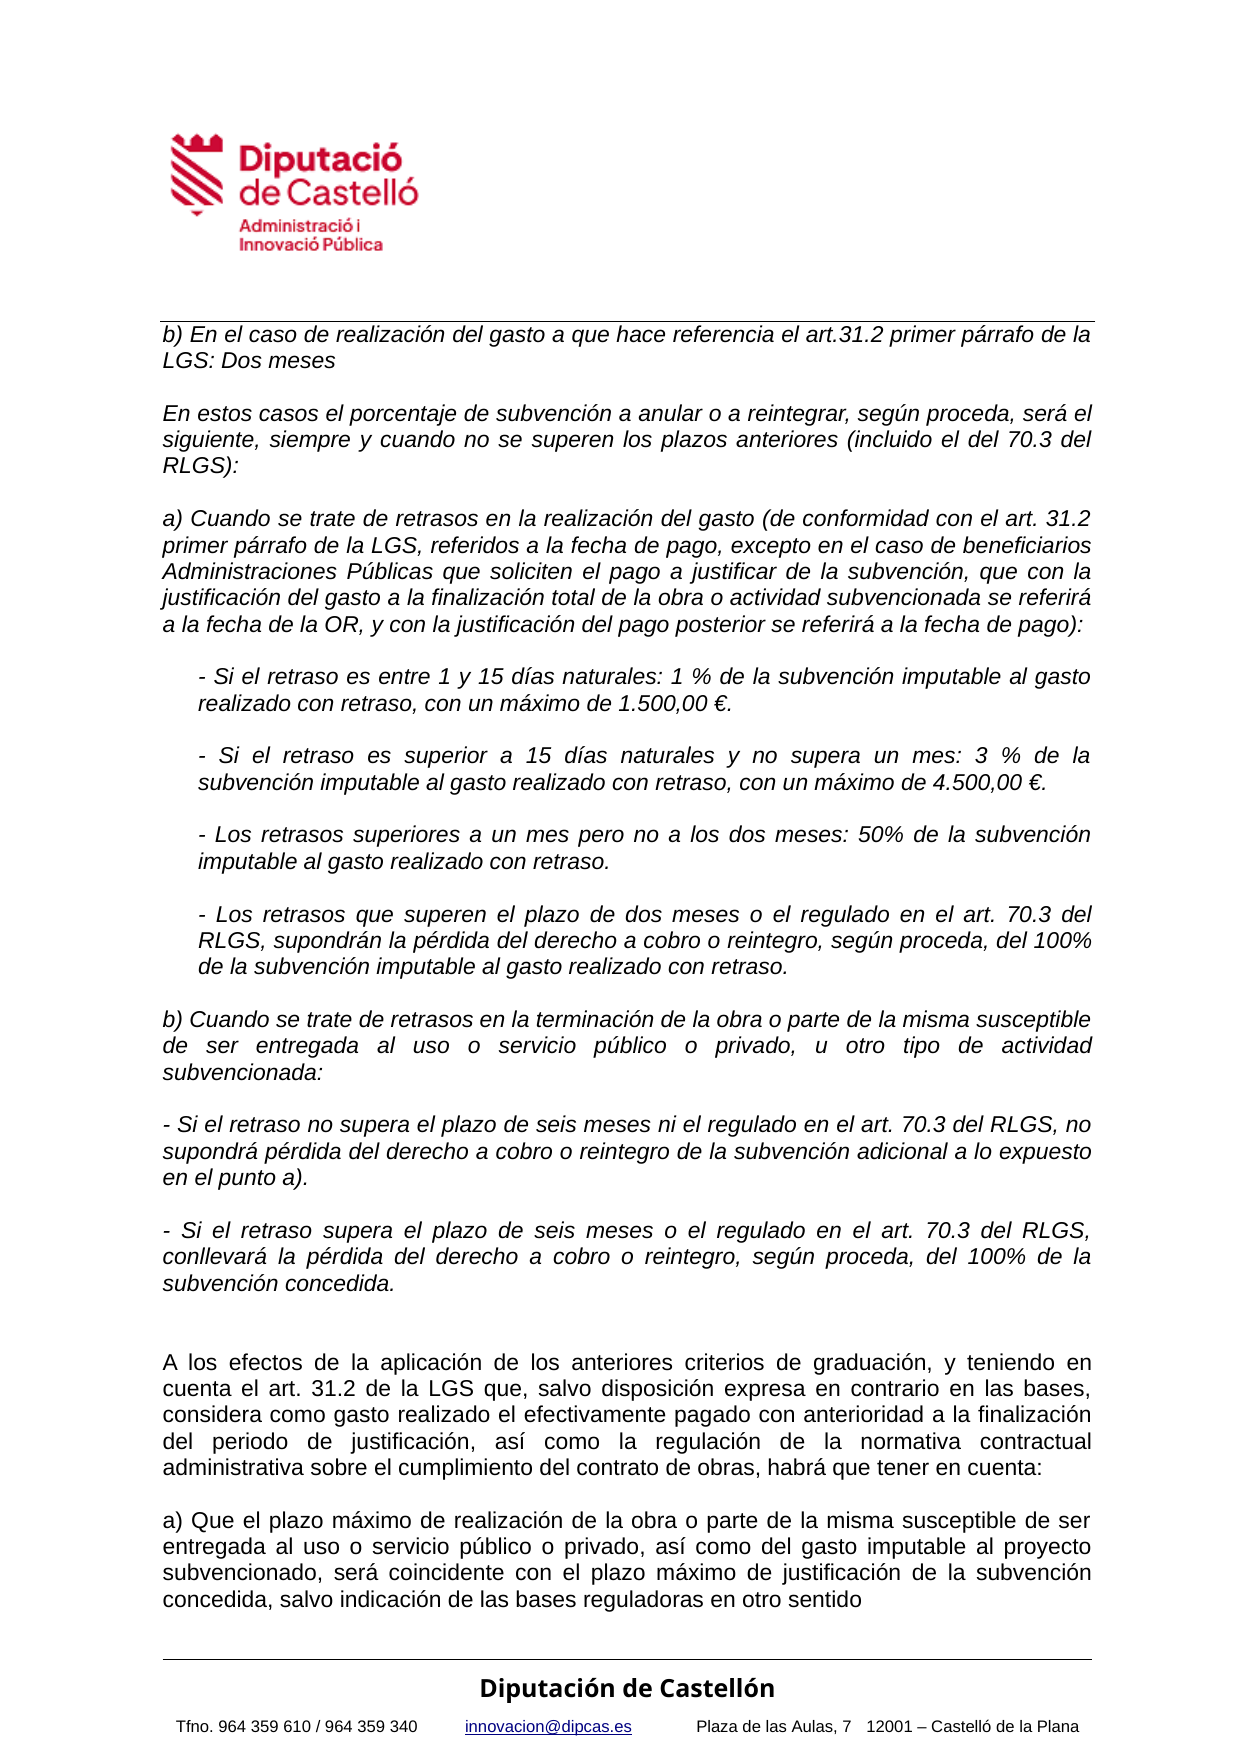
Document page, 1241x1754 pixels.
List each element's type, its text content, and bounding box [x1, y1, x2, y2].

text - Los retrasos que superen el plazo de dos meses o el regulado en el art. 70.3 del RLGS, supondrán la pérdida del derecho a cobro o reintegro, según proceda, del 100% de la subvención imputable al gasto realizado con retraso. [198, 901, 1092, 979]
text - Si el retraso no supera el plazo de seis meses ni el regulado en el art. 70.3 del RLGS, no supondrá pérdida del derecho a cobro o reintegro de la subvención adicional a lo expuesto en el punto a). [162, 1111, 1092, 1190]
text a) Que el plazo máximo de realización de la obra o parte de la misma susceptible de ser entregada al uso o servicio público o privado, así como del gasto imputable al proyecto subvencionado, será coincidente con el plazo máximo de justificación de la subvención concedida, salvo indicación de las bases reguladoras en otro sentido [162, 1507, 1092, 1612]
text b) Cuando se trate de retrasos en la terminación de la obra o parte de la misma susceptible de ser entregada al uso o servicio público o privado, u otro tipo de actividad subvencionada: [162, 1006, 1092, 1085]
text b) En el caso de realización del gasto a que hace referencia el art.31.2 primer párrafo de la LGS: Dos meses [162, 322, 1092, 373]
text A los efectos de la aplicación de los anteriores criterios de graduación, y teniendo en cuenta el art. 31.2 de la LGS que, salvo disposición expresa en contrario en las bases, considera como gasto realizado el efectivamente pagado con anterioridad a la finalización del periodo de justificación, así como la regulación de la normativa contractual administrativa sobre el cumplimiento del contrato de obras, habrá que tener en cuenta: [162, 1348, 1092, 1480]
text - Si el retraso es superior a 15 días naturales y no supera un mes: 3 % de la subvención imputable al gasto realizado con retraso, con un máximo de 4.500,00 €. [198, 742, 1092, 795]
text a) Cuando se trate de retrasos en la realización del gasto (de conformidad con el art. 31.2 primer párrafo de la LGS, referidos a la fecha de pago, excepto en el caso de beneficiarios Administraciones Públicas que soliciten el pago a justificar de la subvención, que con la justificación del gasto a la finalización total de la obra o actividad subvencionada se referirá a la fecha de la OR, y con la justificación del pago posterior se referirá a la fecha de pago): [162, 505, 1092, 637]
text - Si el retraso supera el plazo de seis meses o el regulado en el art. 70.3 del RLGS, conllevará la pérdida del derecho a cobro o reintegro, según proceda, del 100% de la subvención concedida. [162, 1217, 1092, 1296]
text - Los retrasos superiores a un mes pero no a los dos meses: 50% de la subvención imputable al gasto realizado con retraso. [198, 821, 1092, 874]
text En estos casos el porcentaje de subvención a anular o a reintegrar, según proceda, será el siguiente, siempre y cuando no se superen los plazos anteriores (incluido el del 70.3 del RLGS): [162, 400, 1092, 479]
text - Si el retraso es entre 1 y 15 días naturales: 1 % de la subvención imputable al gasto realizado con retraso, con un máximo de 1.500,00 €. [198, 663, 1092, 716]
picture [165, 124, 430, 265]
